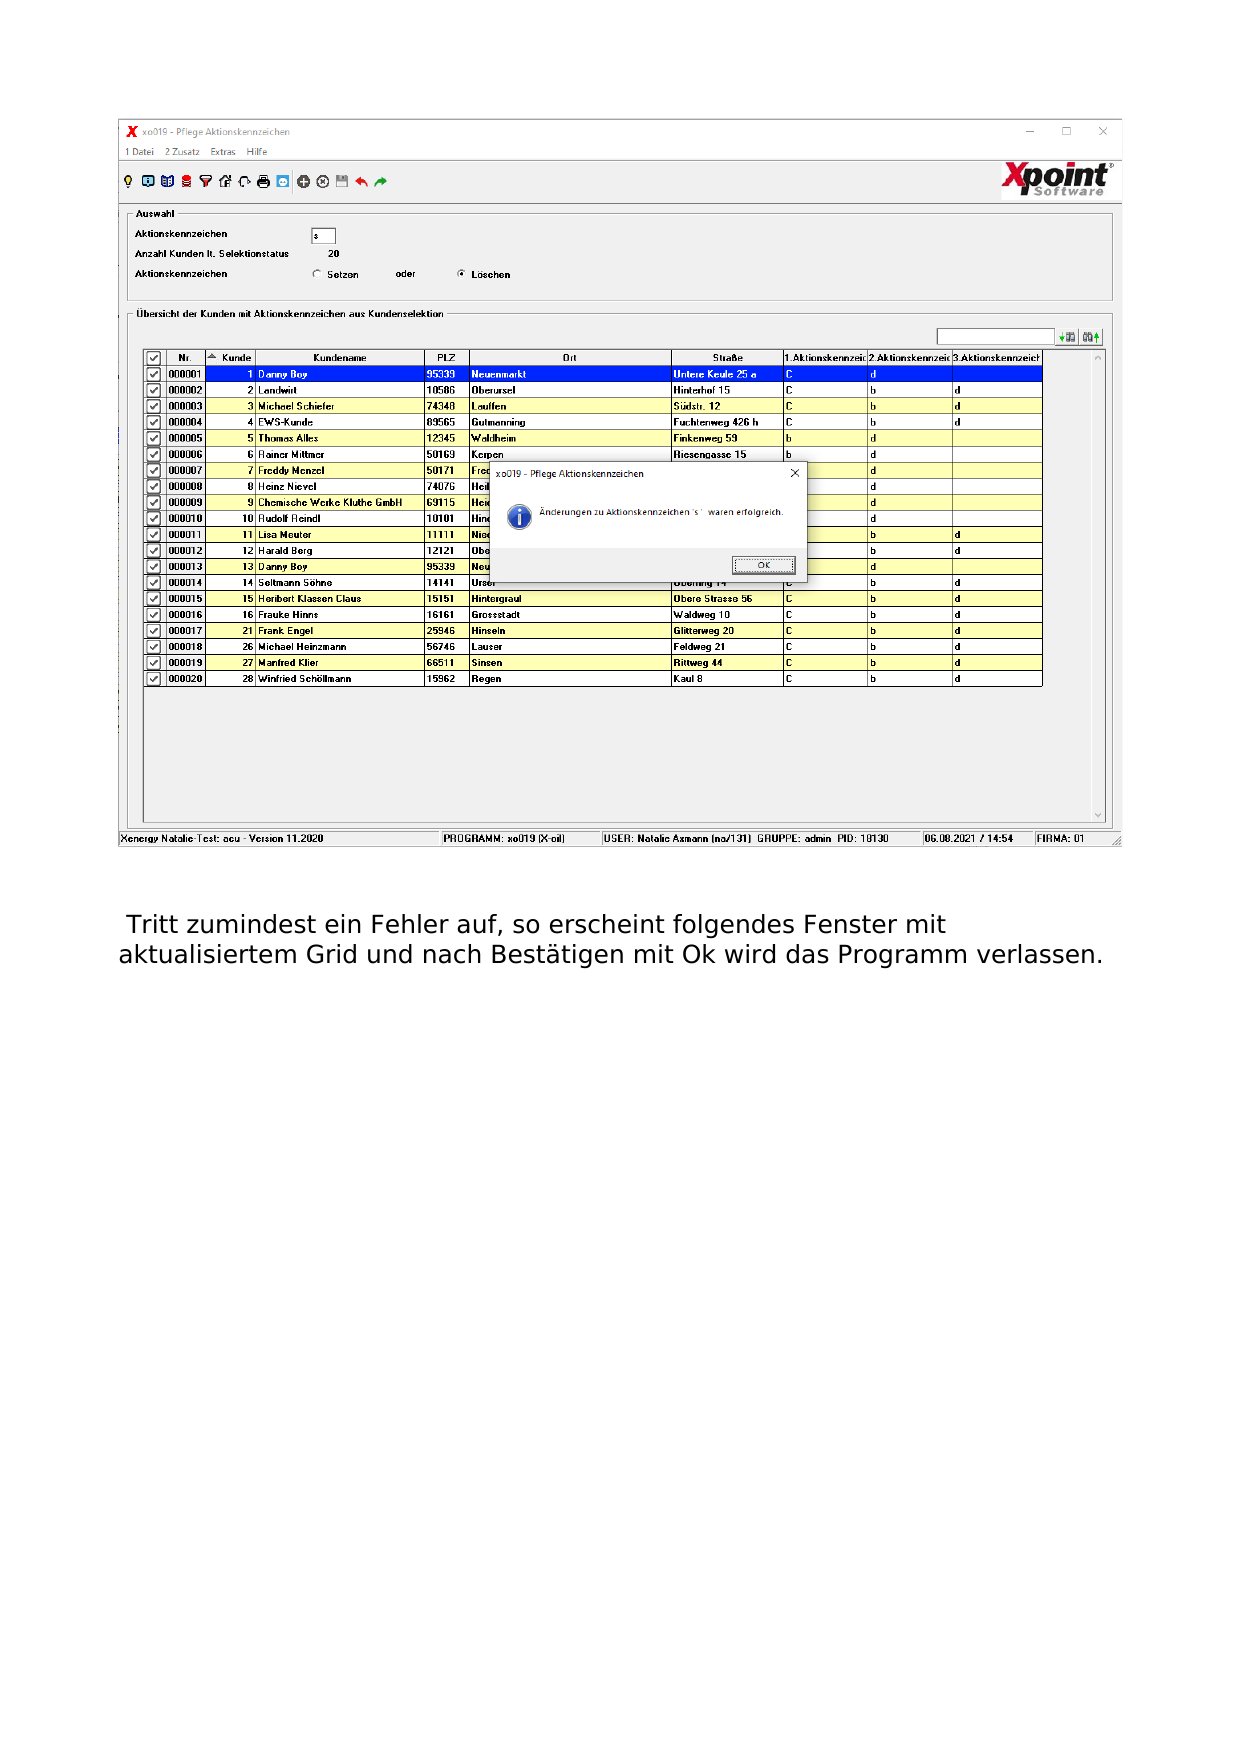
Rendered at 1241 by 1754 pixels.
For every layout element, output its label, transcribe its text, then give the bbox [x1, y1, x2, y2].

text Tritt zumindest ein Fehler auf, so erscheint folgendes Fenster mit aktualisiertem Grid und nach Bestätigen mit Ok wird das Programm verlassen. [118, 847, 1122, 1027]
picture [118, 118, 1123, 847]
